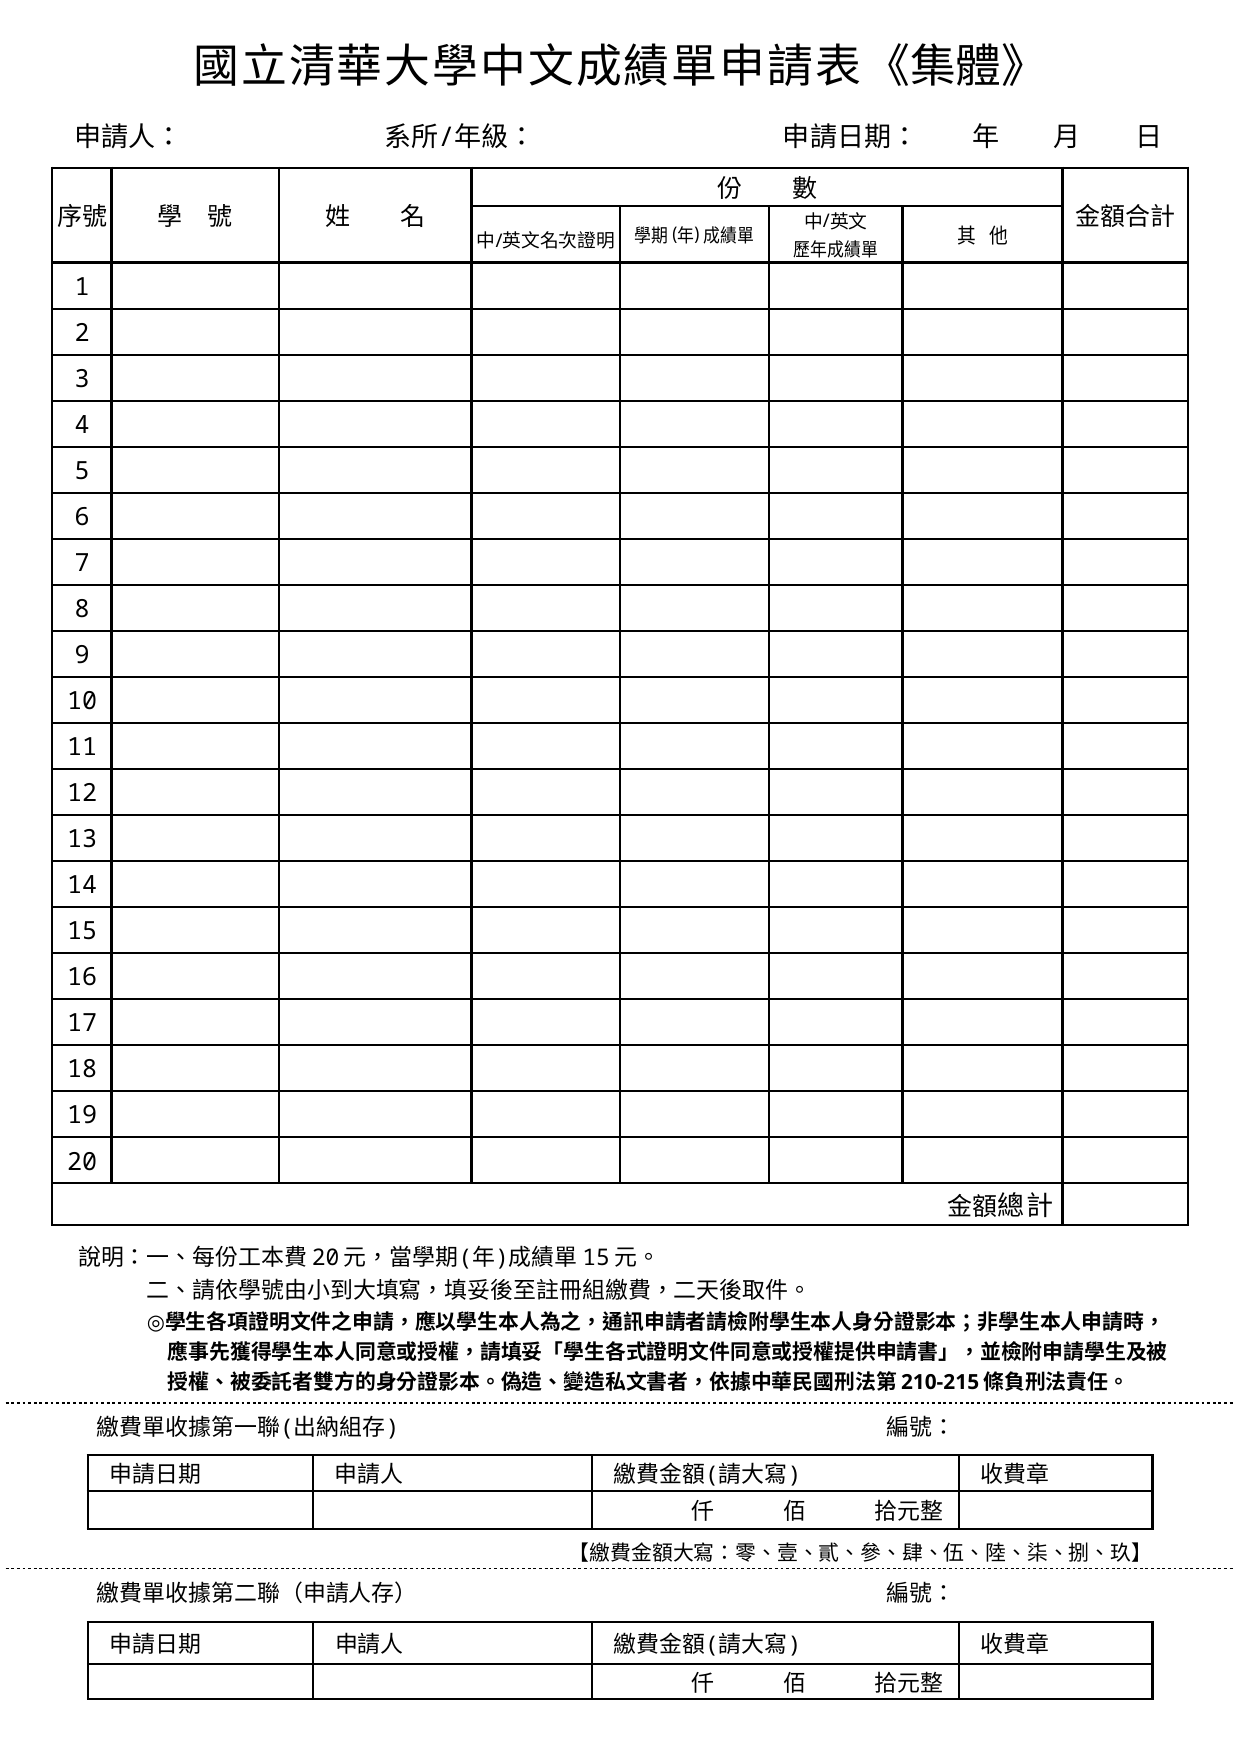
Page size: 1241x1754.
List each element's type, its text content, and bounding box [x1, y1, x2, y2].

table_cell [113, 586, 278, 630]
table_cell [113, 1046, 278, 1090]
table_cell [280, 724, 470, 768]
table_cell [621, 1092, 768, 1136]
table_cell [770, 448, 901, 492]
table_cell 仟 佰 拾元整 [593, 1492, 958, 1528]
table_cell [770, 1000, 901, 1044]
table_cell 中/英文名次證明 [473, 207, 619, 261]
table_cell [1064, 1138, 1187, 1182]
table_cell [1064, 310, 1187, 353]
table_header 份 數 [473, 169, 1061, 205]
table_cell [904, 1046, 1061, 1090]
table_cell 13 [53, 816, 110, 860]
table_cell [904, 356, 1061, 399]
table_cell [904, 770, 1061, 814]
table_cell [113, 1138, 278, 1182]
table_header 申請日期 [89, 1623, 312, 1663]
table_cell 12 [53, 770, 110, 814]
table_cell [280, 770, 470, 814]
table_cell 10 [53, 678, 110, 722]
table_cell 16 [53, 954, 110, 998]
table_cell [473, 678, 619, 722]
table_cell [473, 1046, 619, 1090]
table_cell [280, 862, 470, 906]
table_cell [280, 402, 470, 446]
table_cell [904, 724, 1061, 768]
table_cell [473, 954, 619, 998]
table_cell [280, 264, 470, 307]
table_cell [621, 908, 768, 952]
table_cell [1064, 448, 1187, 492]
table_cell 18 [53, 1046, 110, 1090]
table_cell [113, 1092, 278, 1136]
table_cell [280, 678, 470, 722]
table_cell [280, 586, 470, 630]
table_cell [314, 1492, 591, 1528]
table_cell [904, 1092, 1061, 1136]
table_cell [1064, 586, 1187, 630]
table_cell [770, 954, 901, 998]
table_cell [113, 816, 278, 860]
table_cell [473, 724, 619, 768]
table_cell [1064, 632, 1187, 676]
table_cell [473, 310, 619, 353]
table_cell [621, 678, 768, 722]
text 說明：一、每份工本費20元，當學期(年)成績單15元。 [78, 1238, 1181, 1272]
table_cell 19 [53, 1092, 110, 1136]
table_cell [1064, 816, 1187, 860]
table_cell 其 他 [904, 207, 1061, 261]
table_cell [113, 954, 278, 998]
table_cell [113, 1000, 278, 1044]
table_cell [770, 1046, 901, 1090]
table_cell [904, 494, 1061, 538]
table_cell [280, 1046, 470, 1090]
table_cell [621, 540, 768, 584]
table_cell [904, 632, 1061, 676]
table_cell 11 [53, 724, 110, 768]
table_cell [621, 402, 768, 446]
table_cell [113, 678, 278, 722]
table_cell [280, 310, 470, 353]
table_cell [621, 1138, 768, 1182]
table_cell [770, 862, 901, 906]
table_cell [473, 264, 619, 307]
table_cell [280, 540, 470, 584]
table_cell [113, 770, 278, 814]
table_cell [473, 770, 619, 814]
table_cell 5 [53, 448, 110, 492]
table_cell 中/英文 歷年成績單 [770, 207, 901, 261]
table_cell [621, 1000, 768, 1044]
table_cell [621, 954, 768, 998]
table_cell 仟 佰 拾元整 [593, 1665, 958, 1698]
table_cell [960, 1665, 1151, 1698]
table_cell [770, 494, 901, 538]
table_cell [1064, 862, 1187, 906]
table_cell [904, 954, 1061, 998]
table_cell [473, 586, 619, 630]
table_cell [1064, 494, 1187, 538]
table_cell [113, 356, 278, 399]
table_cell [89, 1492, 312, 1528]
table_cell [473, 1138, 619, 1182]
table_cell [280, 632, 470, 676]
table_cell [770, 816, 901, 860]
table_cell [1064, 540, 1187, 584]
table_cell 1 [53, 264, 110, 307]
table_cell [280, 1138, 470, 1182]
table_cell [473, 494, 619, 538]
table_cell 3 [53, 356, 110, 399]
table_cell [621, 724, 768, 768]
table_cell [1064, 954, 1187, 998]
table_cell 金額總計 [53, 1184, 1061, 1224]
table_cell [280, 1000, 470, 1044]
table_cell 9 [53, 632, 110, 676]
table_cell [904, 816, 1061, 860]
table_cell [473, 1000, 619, 1044]
table_cell [1064, 264, 1187, 307]
table_header 金額合計 [1064, 169, 1187, 261]
table_cell [1064, 402, 1187, 446]
table_cell [770, 1092, 901, 1136]
table_cell 20 [53, 1138, 110, 1182]
table_cell [770, 264, 901, 307]
table_cell [113, 402, 278, 446]
table_cell [280, 356, 470, 399]
table_cell [904, 264, 1061, 307]
table_cell [113, 724, 278, 768]
text ◎學生各項證明文件之申請，應以學生本人為之，通訊申請者請檢附學生本人身分證影本；非學生本人申請時，應事先獲得學生本人同意或授權，請填妥「學生各式證明文件同意或授權提供申請書」，並檢附申請學生及被授權、被委託者雙方的身分證影本。偽造、變造私文書者，依據中華民國刑法第210-215條負刑法責任。 [147, 1305, 1181, 1396]
table_header 收費章 [960, 1623, 1151, 1663]
table_cell 2 [53, 310, 110, 353]
table_cell [904, 540, 1061, 584]
table_cell [280, 954, 470, 998]
table_cell 15 [53, 908, 110, 952]
table_cell [770, 310, 901, 353]
text 二、請依學號由小到大填寫，填妥後至註冊組繳費，二天後取件。 [147, 1272, 1181, 1305]
text 申請人： 系所/年級： 申請日期： 年 月 日 [74, 115, 1181, 154]
table_cell [621, 356, 768, 399]
table_cell [770, 586, 901, 630]
table_cell 8 [53, 586, 110, 630]
table_cell [904, 586, 1061, 630]
table_cell [1064, 724, 1187, 768]
table_cell 學期 (年) 成績單 [621, 207, 768, 261]
table_cell [314, 1665, 591, 1698]
table_cell [904, 908, 1061, 952]
table_cell [904, 862, 1061, 906]
table_cell [473, 448, 619, 492]
table_header 姓 名 [280, 169, 470, 261]
table_header 申請日期 [89, 1456, 312, 1490]
table_cell [904, 310, 1061, 353]
table_cell [1064, 770, 1187, 814]
table_cell [621, 448, 768, 492]
table_header 序號 [53, 169, 110, 261]
table_cell [113, 540, 278, 584]
table_cell [473, 1092, 619, 1136]
table_cell [621, 816, 768, 860]
text 繳費單收據第一聯(出納組存) 編號： [97, 1408, 1181, 1442]
table_cell [904, 448, 1061, 492]
table_cell [113, 908, 278, 952]
table_cell [113, 632, 278, 676]
table_cell [280, 816, 470, 860]
table_header 收費章 [960, 1456, 1151, 1490]
table_cell [113, 494, 278, 538]
table_cell [904, 678, 1061, 722]
table_cell [473, 908, 619, 952]
table_cell [280, 1092, 470, 1136]
table_cell [621, 770, 768, 814]
table_cell 14 [53, 862, 110, 906]
table_header 申請人 [314, 1623, 591, 1663]
table_cell [770, 632, 901, 676]
table_cell [770, 908, 901, 952]
table_cell [1064, 678, 1187, 722]
table_cell 7 [53, 540, 110, 584]
table_cell [770, 678, 901, 722]
table_cell [473, 632, 619, 676]
table_cell [473, 816, 619, 860]
table_cell [770, 1138, 901, 1182]
table_cell [1064, 1184, 1187, 1224]
table_cell [621, 494, 768, 538]
table_cell [280, 908, 470, 952]
text 繳費單收據第二聯（申請人存） 編號： [97, 1575, 1181, 1608]
text 國立清華大學中文成績單申請表《集體》 [59, 29, 1181, 96]
table_cell [280, 494, 470, 538]
table_header 學 號 [113, 169, 278, 261]
table_cell [621, 264, 768, 307]
table_cell [113, 862, 278, 906]
table_cell [621, 586, 768, 630]
table_cell [1064, 1000, 1187, 1044]
table_cell [770, 540, 901, 584]
table_cell [960, 1492, 1151, 1528]
table_cell [621, 1046, 768, 1090]
table_cell [113, 264, 278, 307]
table_cell [473, 402, 619, 446]
table_cell [1064, 908, 1187, 952]
table_cell [621, 632, 768, 676]
table_cell [770, 770, 901, 814]
table_header 繳費金額(請大寫) [593, 1456, 958, 1490]
table_cell 6 [53, 494, 110, 538]
table_cell [621, 310, 768, 353]
table_cell [1064, 1046, 1187, 1090]
table_cell [904, 402, 1061, 446]
table_header 繳費金額(請大寫) [593, 1623, 958, 1663]
table_cell [770, 724, 901, 768]
table_cell 17 [53, 1000, 110, 1044]
table_cell [280, 448, 470, 492]
table_cell [473, 356, 619, 399]
table_cell [770, 402, 901, 446]
text 【繳費金額大寫：零、壹、貳、參、肆、伍、陸、柒、捌、玖】 [59, 1536, 1152, 1566]
table_cell [473, 862, 619, 906]
table_cell [1064, 1092, 1187, 1136]
table_header 申請人 [314, 1456, 591, 1490]
table_cell [473, 540, 619, 584]
table_cell [621, 862, 768, 906]
table_cell [113, 310, 278, 353]
table_cell [770, 356, 901, 399]
table_cell [1064, 356, 1187, 399]
table_cell [904, 1138, 1061, 1182]
table_cell [113, 448, 278, 492]
table_cell 4 [53, 402, 110, 446]
table_cell [904, 1000, 1061, 1044]
table_cell [89, 1665, 312, 1698]
